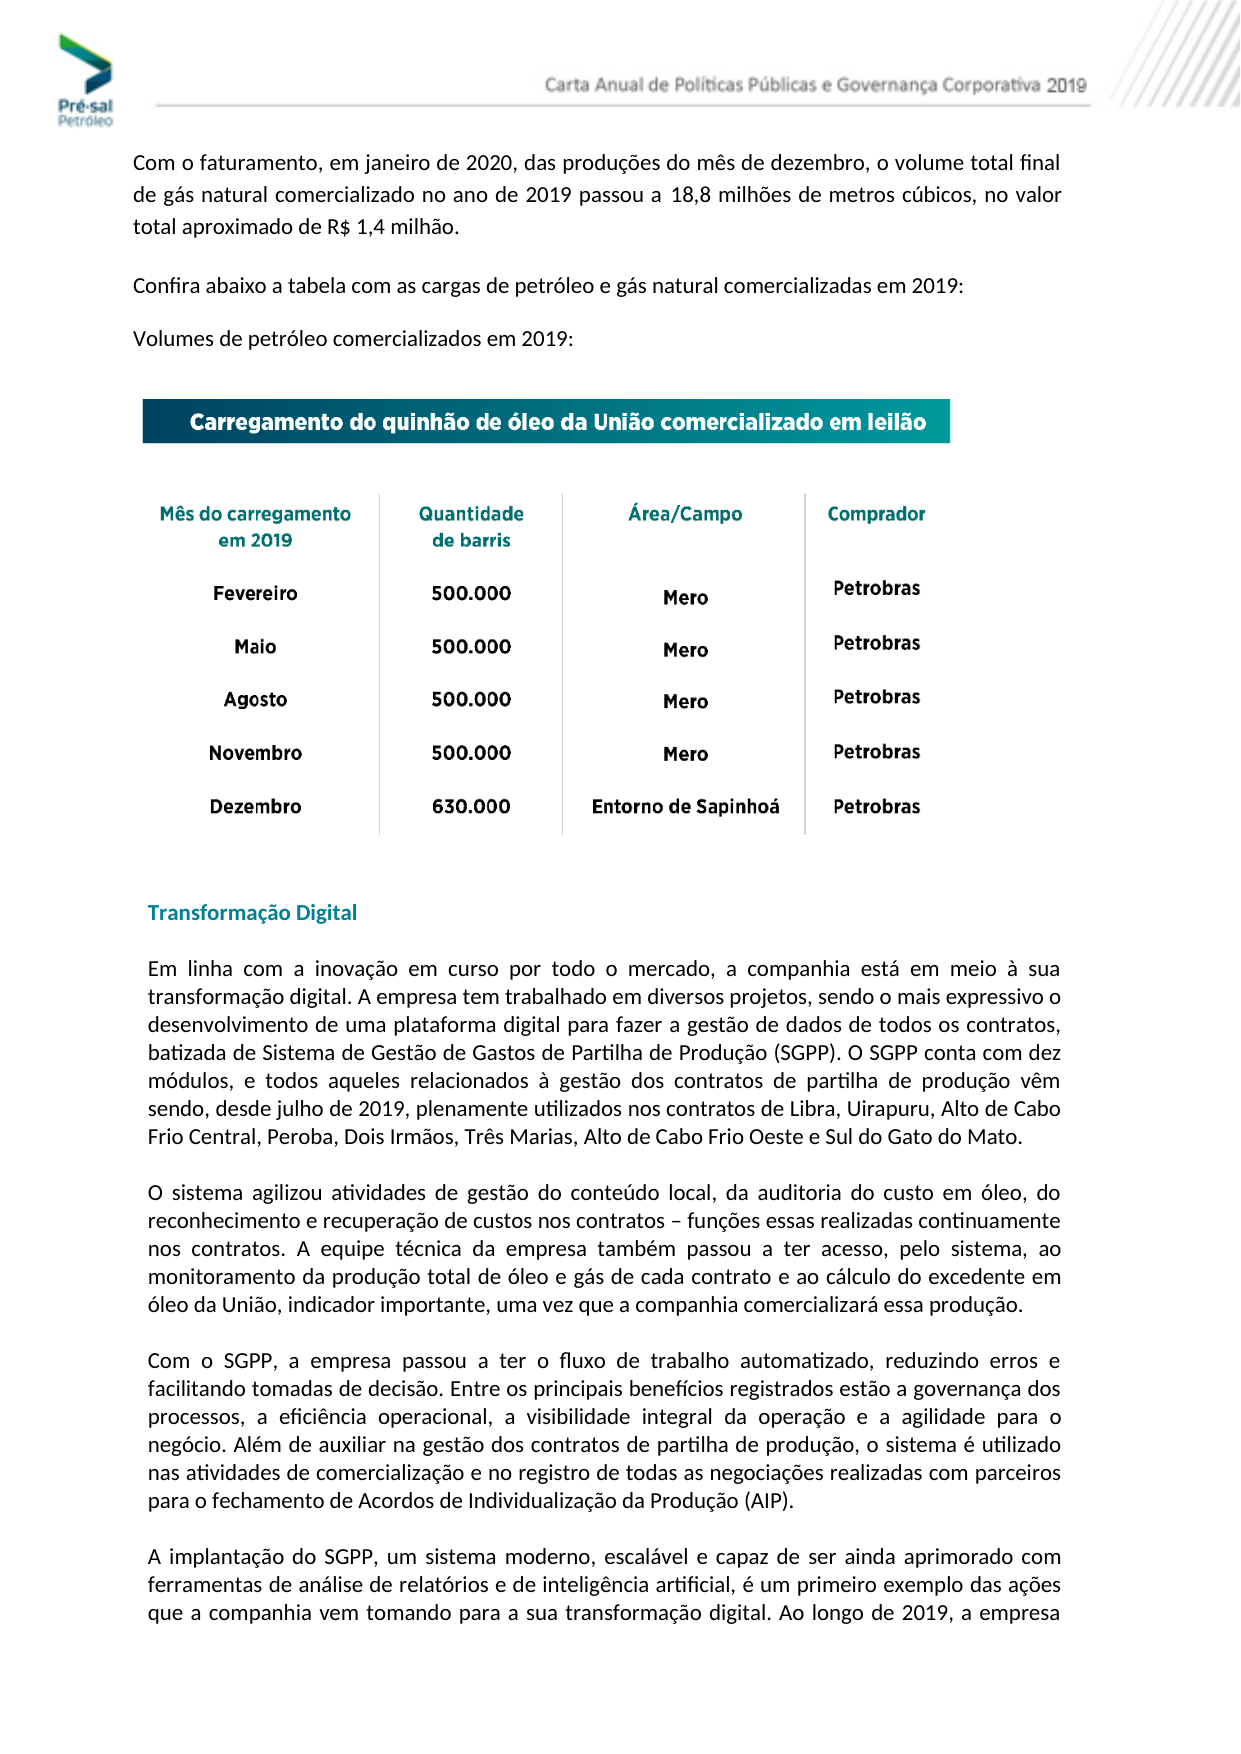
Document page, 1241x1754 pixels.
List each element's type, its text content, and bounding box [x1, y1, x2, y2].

text Com o SGPP, a empresa passou a ter o fluxo de trabalho automatizado, reduzindo erros e facilitando tomadas de decisão. Entre os principais benefícios registrados estão a governança dos processos, a eficiência operacional, a visibilidade integral da operação e a agilidade para o negócio. Além de auxiliar na gestão dos contratos de partilha de produção, o sistema é utilizado nas atividades de comercialização e no registro de todas as negociações realizadas com parceiros para o fechamento de Acordos de Individualização da Produção (AIP). [148, 1346, 1063, 1514]
text Em linha com a inovação em curso por todo o mercado, a companhia está em meio à sua transformação digital. A empresa tem trabalhado em diversos projetos, sendo o mais expressivo o desenvolvimento de uma plataforma digital para fazer a gestão de dados de todos os contratos, batizada de Sistema de Gestão de Gastos de Partilha de Produção (SGPP). O SGPP conta com dez módulos, e todos aqueles relacionados à gestão dos contratos de partilha de produção vêm sendo, desde julho de 2019, plenamente utilizados nos contratos de Libra, Uirapuru, Alto de Cabo Frio Central, Peroba, Dois Irmãos, Três Marias, Alto de Cabo Frio Oeste e Sul do Gato do Mato. [148, 954, 1063, 1150]
text O sistema agilizou atividades de gestão do conteúdo local, da auditoria do custo em óleo, do reconhecimento e recuperação de custos nos contratos – funções essas realizadas continuamente nos contratos. A equipe técnica da empresa também passou a ter acesso, pelo sistema, ao monitoramento da produção total de óleo e gás de cada contrato e ao cálculo do excedente em óleo da União, indicador importante, uma vez que a companhia comercializará essa produção. [148, 1178, 1063, 1318]
text Confira abaixo a tabela com as cargas de petróleo e gás natural comercializadas em 2019: [133, 271, 1063, 299]
text A implantação do SGPP, um sistema moderno, escalável e capaz de ser ainda aprimorado com ferramentas de análise de relatórios e de inteligência artificial, é um primeiro exemplo das ações que a companhia vem tomando para a sua transformação digital. Ao longo de 2019, a empresa [148, 1542, 1063, 1626]
text Volumes de petróleo comercializados em 2019: [133, 324, 1063, 352]
text Com o faturamento, em janeiro de 2020, das produções do mês de dezembro, o volume total final de gás natural comercializado no ano de 2019 passou a 18,8 milhões de metros cúbicos, no valor total aproximado de R$ 1,4 milhão. [133, 148, 1063, 240]
text Transformação Digital [148, 898, 1063, 926]
